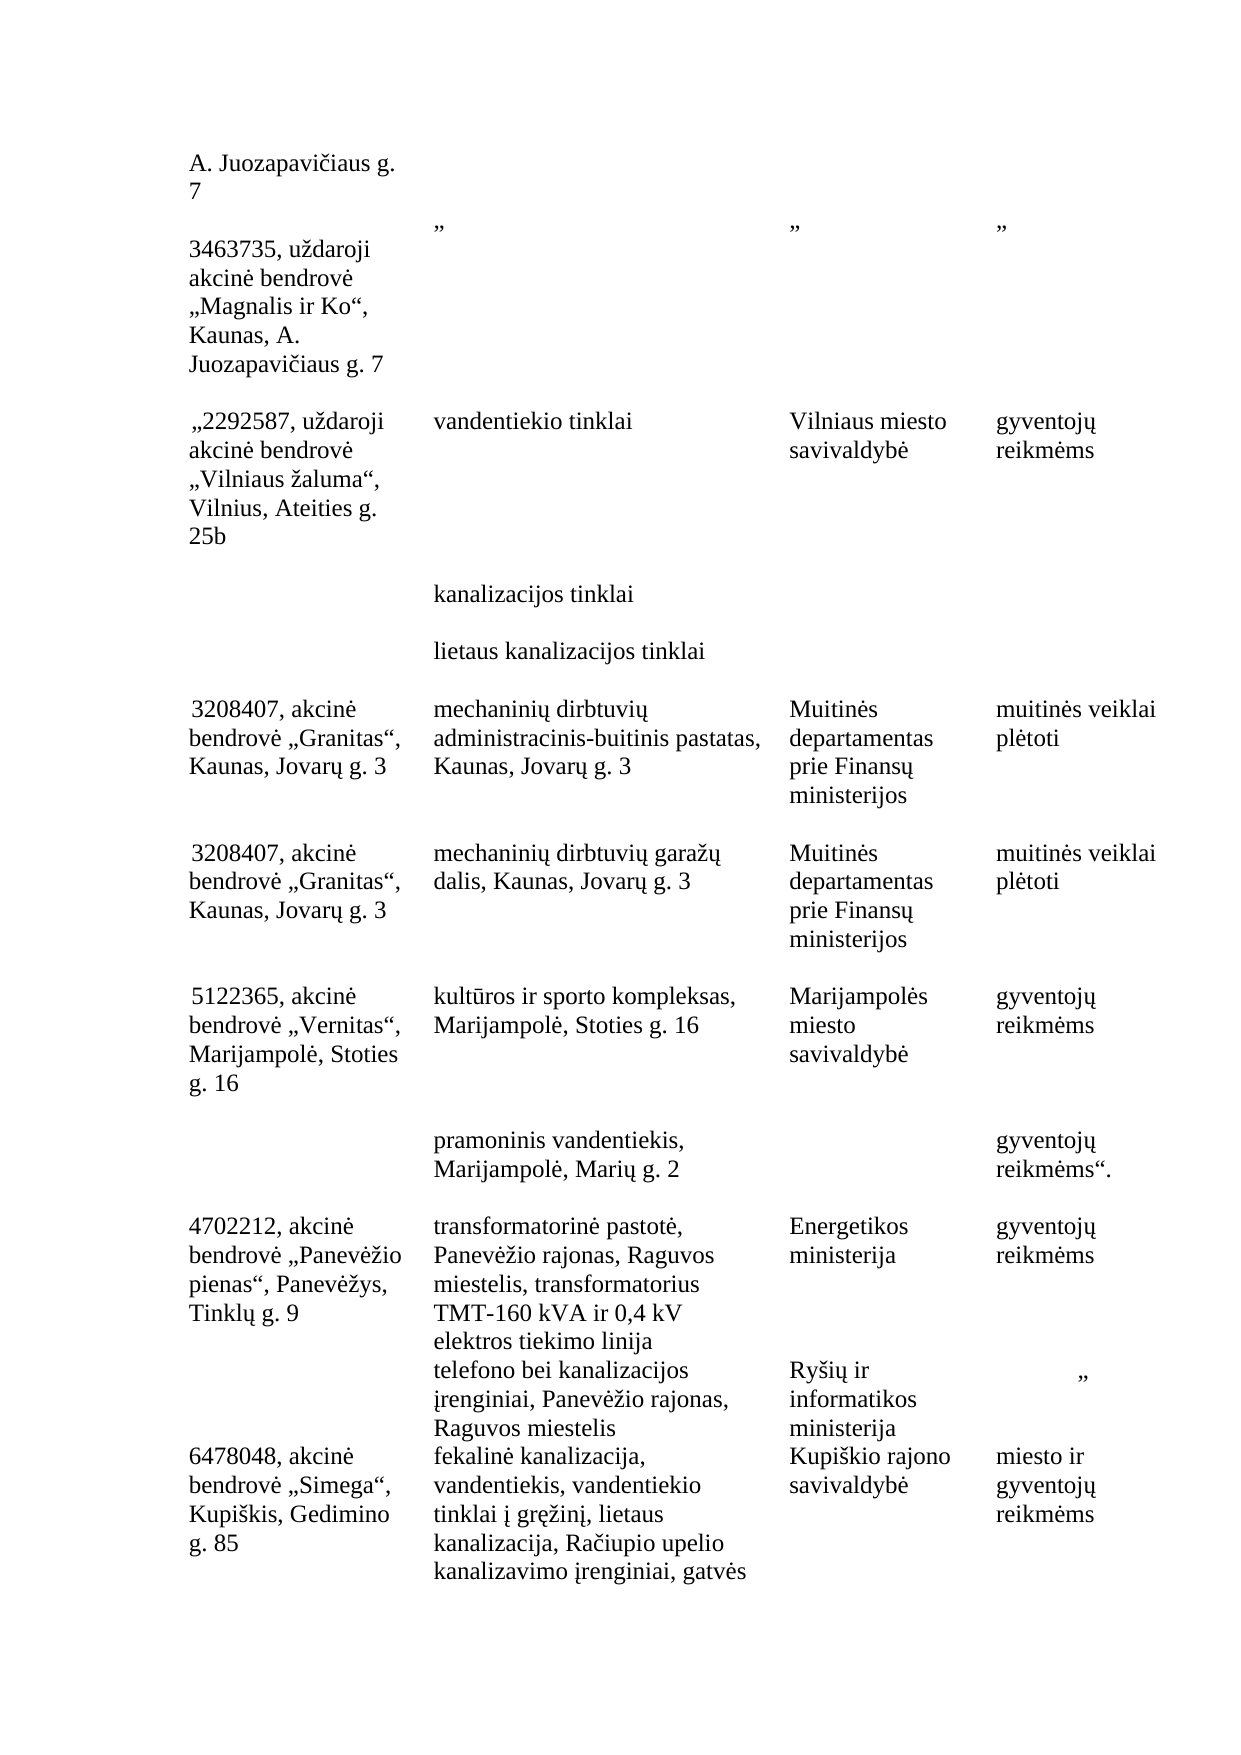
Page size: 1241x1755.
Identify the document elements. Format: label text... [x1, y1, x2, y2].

table_cell 3463735, uždaroji akcinė bendrovė „Magnalis ir Ko“, Kaunas, A. Juozapavičiaus g. 7 [177, 205, 422, 378]
table_cell [985, 378, 1181, 406]
table_cell „ [985, 205, 1181, 234]
table_cell Muitinės departamentas prie Finansų ministerijos [778, 694, 984, 809]
table_cell pramoninis vandentiekis, Marijampolė, Marių g. 2 [422, 1125, 778, 1183]
table_cell „2292587, uždaroji akcinė bendrovė „Vilniaus žaluma“, Vilnius, Ateities g. 25b [177, 406, 422, 550]
table_cell [422, 608, 778, 636]
table_cell [778, 953, 984, 981]
table_cell [177, 636, 422, 665]
table_cell [177, 1355, 422, 1441]
table_cell 4702212, akcinė bendrovė „Panevėžio pienas“, Panevėžys, Tinklų g. 9 [177, 1211, 422, 1355]
table_cell [778, 378, 984, 406]
table_cell „ [778, 205, 984, 234]
table_cell kultūros ir sporto kompleksas, Marijampolė, Stoties g. 16 [422, 981, 778, 1096]
table_cell „ [985, 1355, 1181, 1441]
table_cell fekalinė kanalizacija, vandentiekis, vandentiekio tinklai į gręžinį, lietaus kanalizacija, Račiupio upelio kanalizavimo įrenginiai, gatvės [422, 1441, 778, 1585]
table_cell 3208407, akcinė bendrovė „Granitas“, Kaunas, Jovarų g. 3 [177, 694, 422, 809]
table_cell [985, 636, 1181, 665]
table_cell Marijampolės miesto savivaldybė [778, 981, 984, 1096]
table_cell [177, 1125, 422, 1183]
table_cell [422, 148, 778, 205]
table_cell gyventojų reikmėms“. [985, 1125, 1181, 1183]
table_cell Energetikos ministerija [778, 1211, 984, 1355]
table_cell A. Juozapavičiaus g. 7 [177, 148, 422, 205]
table_cell [177, 809, 422, 838]
table_cell [778, 148, 984, 205]
table_cell Muitinės departamentas prie Finansų ministerijos [778, 838, 984, 953]
table_cell [177, 550, 422, 579]
table_cell Vilniaus miesto savivaldybė [778, 406, 984, 550]
table_cell gyventojų reikmėms [985, 1211, 1181, 1355]
table_cell „ [422, 205, 778, 234]
table_cell [985, 608, 1181, 636]
table_cell [778, 636, 984, 665]
table_cell 3208407, akcinė bendrovė „Granitas“, Kaunas, Jovarų g. 3 [177, 838, 422, 953]
table_cell [778, 1096, 984, 1125]
table_cell [177, 1183, 422, 1211]
table_cell Kupiškio rajono savivaldybė [778, 1441, 984, 1585]
table_cell [177, 1096, 422, 1125]
table_cell [985, 579, 1181, 608]
table_cell [778, 550, 984, 579]
table_cell mechaninių dirbtuvių administracinis-buitinis pastatas, Kaunas, Jovarų g. 3 [422, 694, 778, 809]
table_cell [177, 953, 422, 981]
table_cell [422, 665, 778, 694]
table_cell [778, 579, 984, 608]
table_cell [422, 1096, 778, 1125]
table_cell muitinės veiklai plėtoti [985, 694, 1181, 809]
table_cell [778, 1125, 984, 1183]
table_cell 5122365, akcinė bendrovė „Vernitas“, Marijampolė, Stoties g. 16 [177, 981, 422, 1096]
table_cell [985, 953, 1181, 981]
table_cell [778, 1183, 984, 1211]
table_cell vandentiekio tinklai [422, 406, 778, 550]
table_cell [422, 550, 778, 579]
table_cell [177, 665, 422, 694]
table_cell miesto ir gyventojų reikmėms [985, 1441, 1181, 1585]
table_cell [422, 378, 778, 406]
table_cell gyventojų reikmėms [985, 981, 1181, 1096]
table_cell [177, 579, 422, 608]
table_cell [778, 665, 984, 694]
table_cell Ryšių ir informatikos ministerija [778, 1355, 984, 1441]
table_cell [985, 234, 1181, 378]
table_cell lietaus kanalizacijos tinklai [422, 636, 778, 665]
table_cell [778, 809, 984, 838]
table_cell [985, 148, 1181, 205]
table_cell telefono bei kanalizacijos įrenginiai, Panevėžio rajonas, Raguvos miestelis [422, 1355, 778, 1441]
table_cell gyventojų reikmėms [985, 406, 1181, 550]
table_cell [422, 809, 778, 838]
table_cell [422, 1183, 778, 1211]
table_cell [778, 234, 984, 378]
table_cell transformatorinė pastotė, Panevėžio rajonas, Raguvos miestelis, transformatorius TMT-160 kVA ir 0,4 kV elektros tiekimo linija [422, 1211, 778, 1355]
table_cell [985, 809, 1181, 838]
table_cell 6478048, akcinė bendrovė „Simega“, Kupiškis, Gedimino g. 85 [177, 1441, 422, 1585]
table_cell muitinės veiklai plėtoti [985, 838, 1181, 953]
table_cell [422, 234, 778, 378]
table_cell kanalizacijos tinklai [422, 579, 778, 608]
table_cell [985, 1183, 1181, 1211]
table_cell [985, 665, 1181, 694]
table_cell [177, 378, 422, 406]
table_cell mechaninių dirbtuvių garažų dalis, Kaunas, Jovarų g. 3 [422, 838, 778, 953]
table_cell [985, 1096, 1181, 1125]
table_cell [985, 550, 1181, 579]
table_cell [177, 608, 422, 636]
table_cell [778, 608, 984, 636]
table_cell [422, 953, 778, 981]
